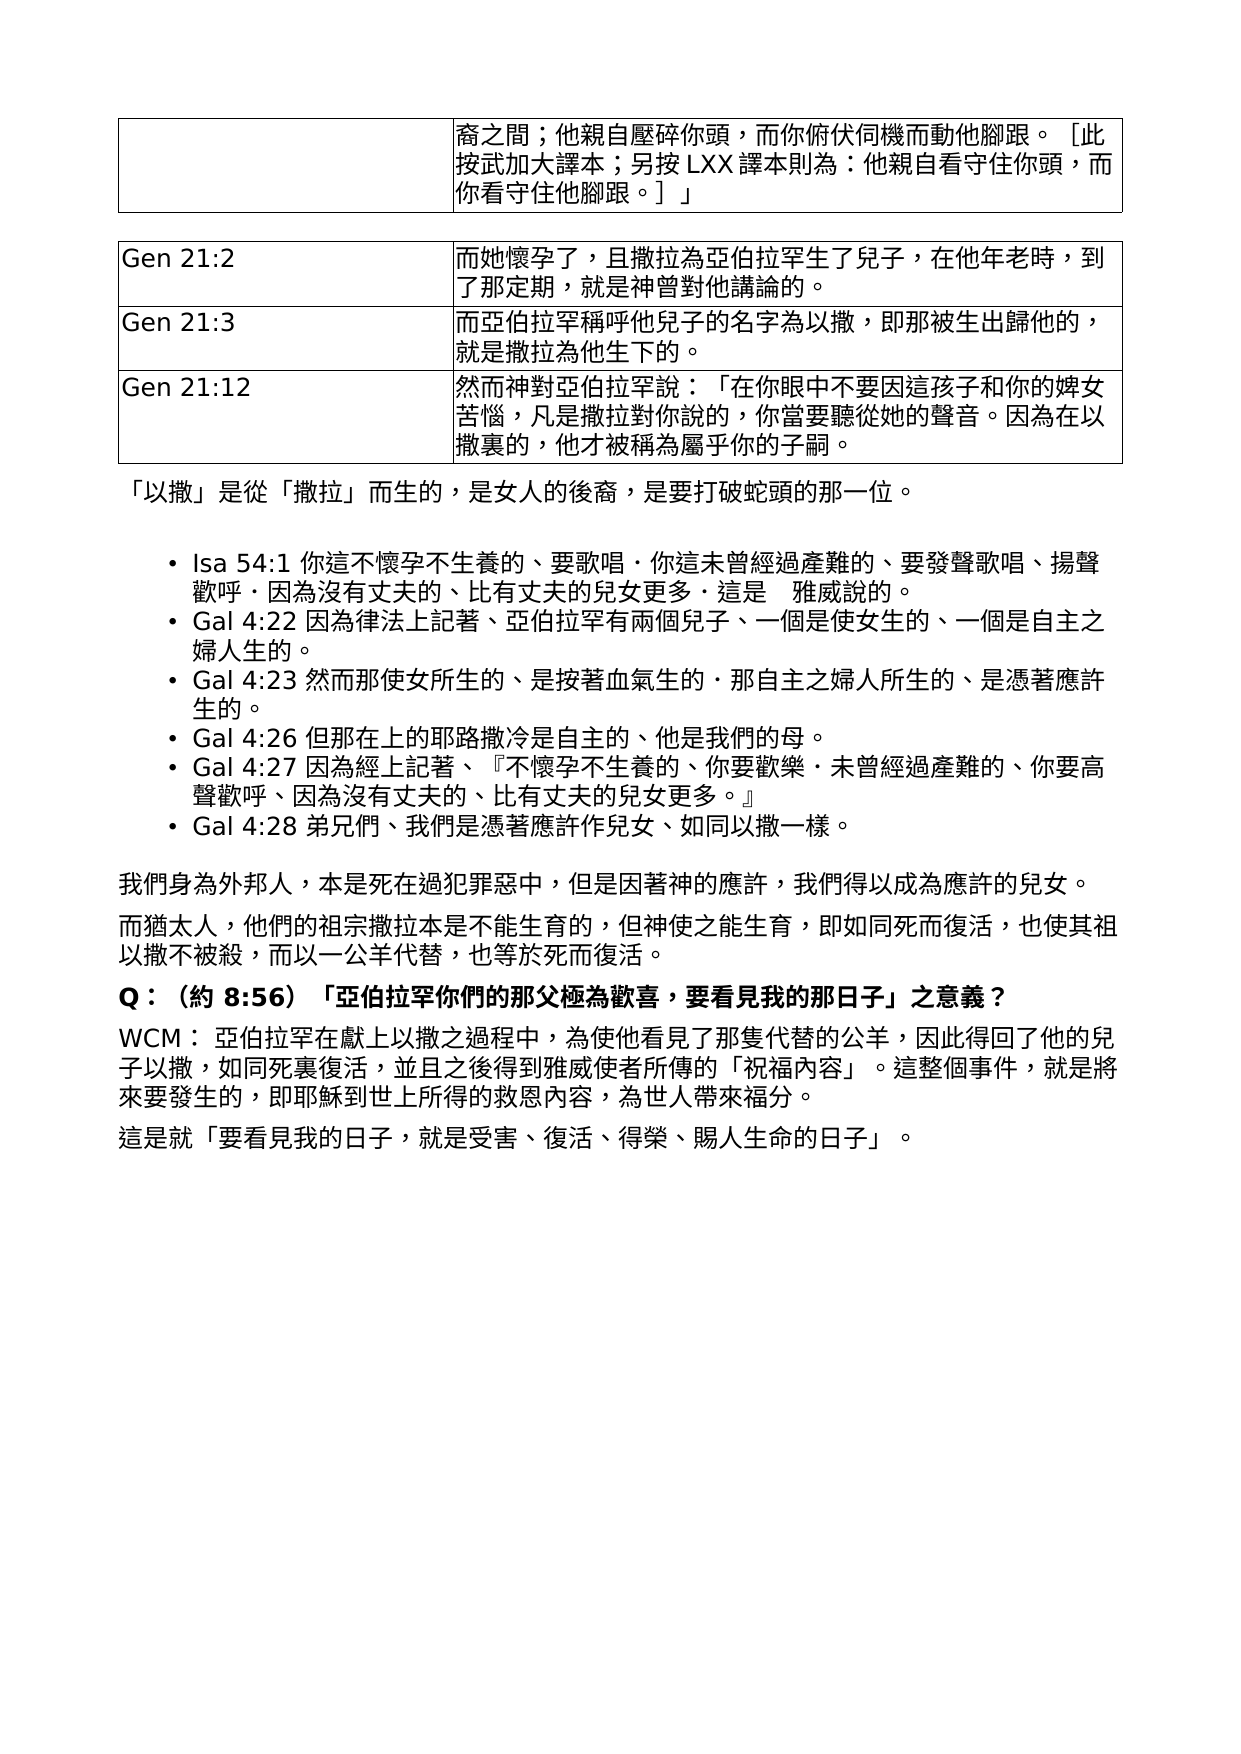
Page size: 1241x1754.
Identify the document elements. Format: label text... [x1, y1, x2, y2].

list Gal 4:26 但那在上的耶路撒冷是自主的、他是我們的母。 [177, 724, 1122, 753]
text 這是就「要看見我的日子，就是受害、復活、得榮、賜人生命的日子」。 [118, 1124, 1122, 1154]
table_cell Gen 21:3 [119, 307, 453, 370]
table_header Gen 21:2 [119, 242, 453, 306]
text Q：（約 8:56）「亞伯拉罕你們的那父極為歡喜，要看見我的那日子」之意義？ [118, 983, 1122, 1012]
table_cell Gen 21:12 [119, 371, 453, 463]
table_cell 而亞伯拉罕稱呼他兒子的名字為以撒，即那被生出歸他的，就是撒拉為他生下的。 [454, 307, 1122, 370]
table_header [119, 119, 453, 212]
list Gal 4:22 因為律法上記著、亞伯拉罕有兩個兒子、一個是使女生的、一個是自主之婦人生的。 [177, 608, 1122, 666]
text 而猶太人，他們的祖宗撒拉本是不能生育的，但神使之能生育，即如同死而復活，也使其祖以撒不被殺，而以一公羊代替，也等於死而復活。 [118, 912, 1122, 970]
table_header 而她懷孕了，且撒拉為亞伯拉罕生了兒子，在他年老時，到了那定期，就是神曾對他講論的。 [454, 242, 1122, 306]
table_cell 然而神對亞伯拉罕說：「在你眼中不要因這孩子和你的婢女苦惱，凡是撒拉對你說的，你當要聽從她的聲音。因為在以撒裏的，他才被稱為屬乎你的子嗣。 [454, 371, 1122, 463]
text 「以撒」是從「撒拉」而生的，是女人的後裔，是要打破蛇頭的那一位。 [118, 478, 1122, 507]
table_header 裔之間；他親自壓碎你頭，而你俯伏伺機而動他腳跟。［此按武加大譯本；另按LXX譯本則為：他親自看守住你頭，而你看守住他腳跟。］」 [454, 119, 1122, 212]
text 我們身為外邦人，本是死在過犯罪惡中，但是因著神的應許，我們得以成為應許的兒女。 [118, 870, 1122, 899]
list Isa 54:1 你這不懷孕不生養的、要歌唱．你這未曾經過產難的、要發聲歌唱、揚聲歡呼．因為沒有丈夫的、比有丈夫的兒女更多．這是 雅威說的。 [177, 549, 1122, 608]
list Gal 4:23 然而那使女所生的、是按著血氣生的．那自主之婦人所生的、是憑著應許生的。 [177, 666, 1122, 724]
list Gal 4:27 因為經上記著、『不懷孕不生養的、你要歡樂．未曾經過產難的、你要高聲歡呼、因為沒有丈夫的、比有丈夫的兒女更多。』 [177, 753, 1122, 812]
list Gal 4:28 弟兄們、我們是憑著應許作兒女、如同以撒一樣。 [177, 812, 1122, 841]
text WCM： 亞伯拉罕在獻上以撒之過程中，為使他看見了那隻代替的公羊，因此得回了他的兒子以撒，如同死裏復活，並且之後得到雅威使者所傳的「祝福內容」。這整個事件，就是將來要發生的，即耶穌到世上所得的救恩內容，為世人帶來福分。 [118, 1024, 1122, 1112]
